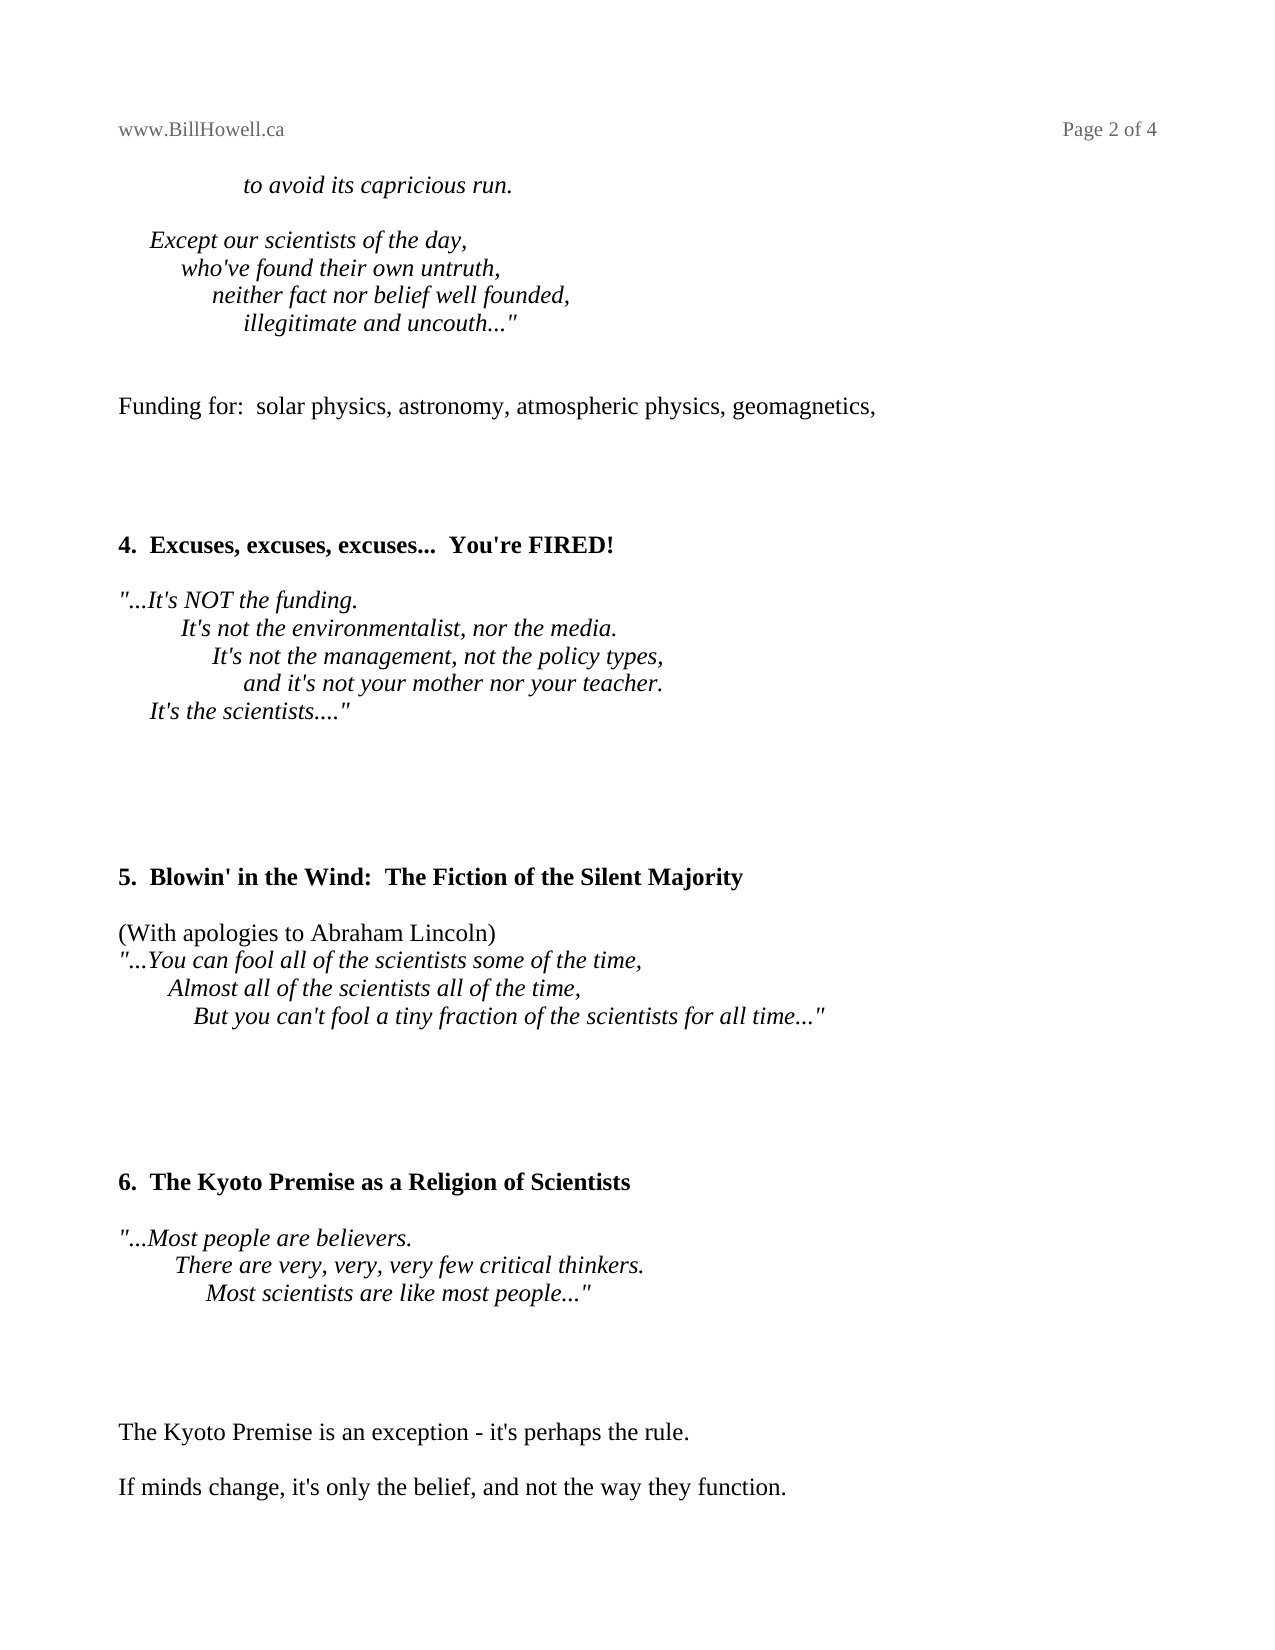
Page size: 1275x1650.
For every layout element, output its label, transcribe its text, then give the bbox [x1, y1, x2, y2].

text But you can't fool a tiny fraction of the scientists for all time..." [118, 1002, 1157, 1030]
text It's not the environmentalist, nor the media. [118, 614, 1157, 642]
text Almost all of the scientists all of the time, [118, 974, 1157, 1002]
text 6. The Kyoto Premise as a Religion of Scientists [118, 1168, 1157, 1196]
text Most scientists are like most people..." [118, 1279, 1157, 1307]
text neither fact nor belief well founded, [118, 282, 1157, 309]
text and it's not your mother nor your teacher. [118, 669, 1157, 697]
text "...You can fool all of the scientists some of the time, [118, 947, 1157, 974]
text There are very, very, very few critical thinkers. [118, 1251, 1157, 1279]
text 5. Blowin' in the Wind: The Fiction of the Silent Majority [118, 863, 1157, 891]
text It's not the management, not the policy types, [118, 642, 1157, 669]
text Except our scientists of the day, [118, 226, 1157, 254]
text 4. Excuses, excuses, excuses... You're FIRED! [118, 531, 1157, 559]
text illegitimate and uncouth..." [118, 309, 1157, 337]
text "...It's NOT the funding. [118, 586, 1157, 614]
text who've found their own untruth, [118, 254, 1157, 282]
text (With apologies to Abraham Lincoln) [118, 919, 1157, 947]
text The Kyoto Premise is an exception - it's perhaps the rule. [118, 1418, 1157, 1445]
text If minds change, it's only the belief, and not the way they function. [118, 1473, 1157, 1501]
text "...Most people are believers. [118, 1224, 1157, 1251]
text to avoid its capricious run. [118, 171, 1157, 198]
text It's the scientists...." [118, 697, 1157, 725]
text Funding for: solar physics, astronomy, atmospheric physics, geomagnetics, [118, 392, 1157, 420]
